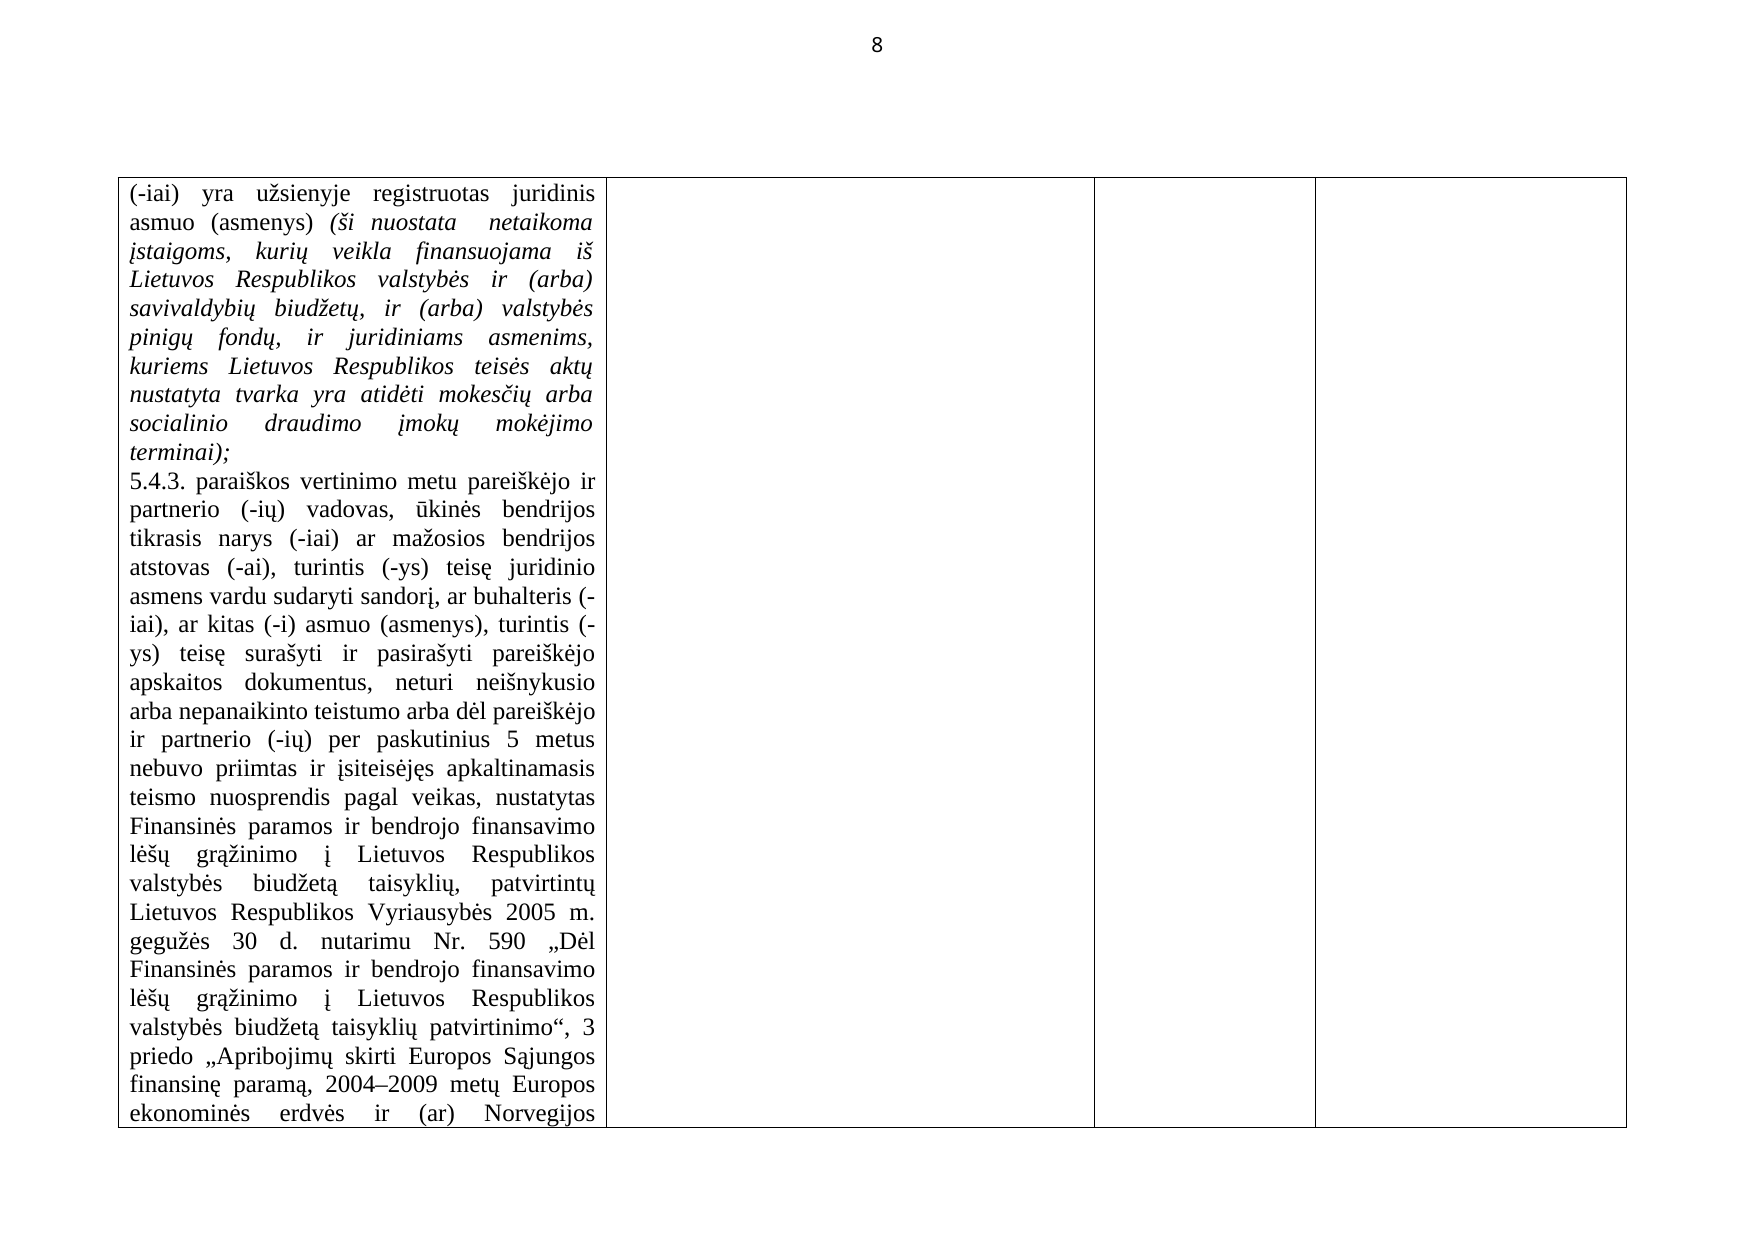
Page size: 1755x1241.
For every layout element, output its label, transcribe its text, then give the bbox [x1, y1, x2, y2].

table_cell [1316, 178, 1626, 1127]
table_cell [1095, 178, 1315, 1127]
table_cell (-iai) yra užsienyje registruotas juridinis asmuo (asmenys) (ši nuostata netaikoma įstaigoms, kurių veikla finansuojama iš Lietuvos Respublikos valstybės ir (arba) savivaldybių biudžetų, ir (arba) valstybės pinigų fondų, ir juridiniams asmenims, kuriems Lietuvos Respublikos teisės aktų nustatyta tvarka yra atidėti mokesčių arba socialinio draudimo įmokų mokėjimo terminai); 5.4.3. paraiškos vertinimo metu pareiškėjo ir partnerio (-ių) vadovas, ūkinės bendrijos tikrasis narys (-iai) ar mažosios bendrijos atstovas (-ai), turintis (-ys) teisę juridinio asmens vardu sudaryti sandorį, ar buhalteris (-iai), ar kitas (-i) asmuo (asmenys), turintis (-ys) teisę surašyti ir pasirašyti pareiškėjo apskaitos dokumentus, neturi neišnykusio arba nepanaikinto teistumo arba dėl pareiškėjo ir partnerio (-ių) per paskutinius 5 metus nebuvo priimtas ir įsiteisėjęs apkaltinamasis teismo nuosprendis pagal veikas, nustatytas Finansinės paramos ir bendrojo finansavimo lėšų grąžinimo į Lietuvos Respublikos valstybės biudžetą taisyklių, patvirtintų Lietuvos Respublikos Vyriausybės 2005 m. gegužės 30 d. nutarimu Nr. 590 „Dėl Finansinės paramos ir bendrojo finansavimo lėšų grąžinimo į Lietuvos Respublikos valstybės biudžetą taisyklių patvirtinimo“, 3 priedo „Apribojimų skirti Europos Sąjungos finansinę paramą, 2004–2009 metų Europos ekonominės erdvės ir (ar) Norvegijos [119, 178, 606, 1127]
table_cell [607, 178, 1094, 1127]
